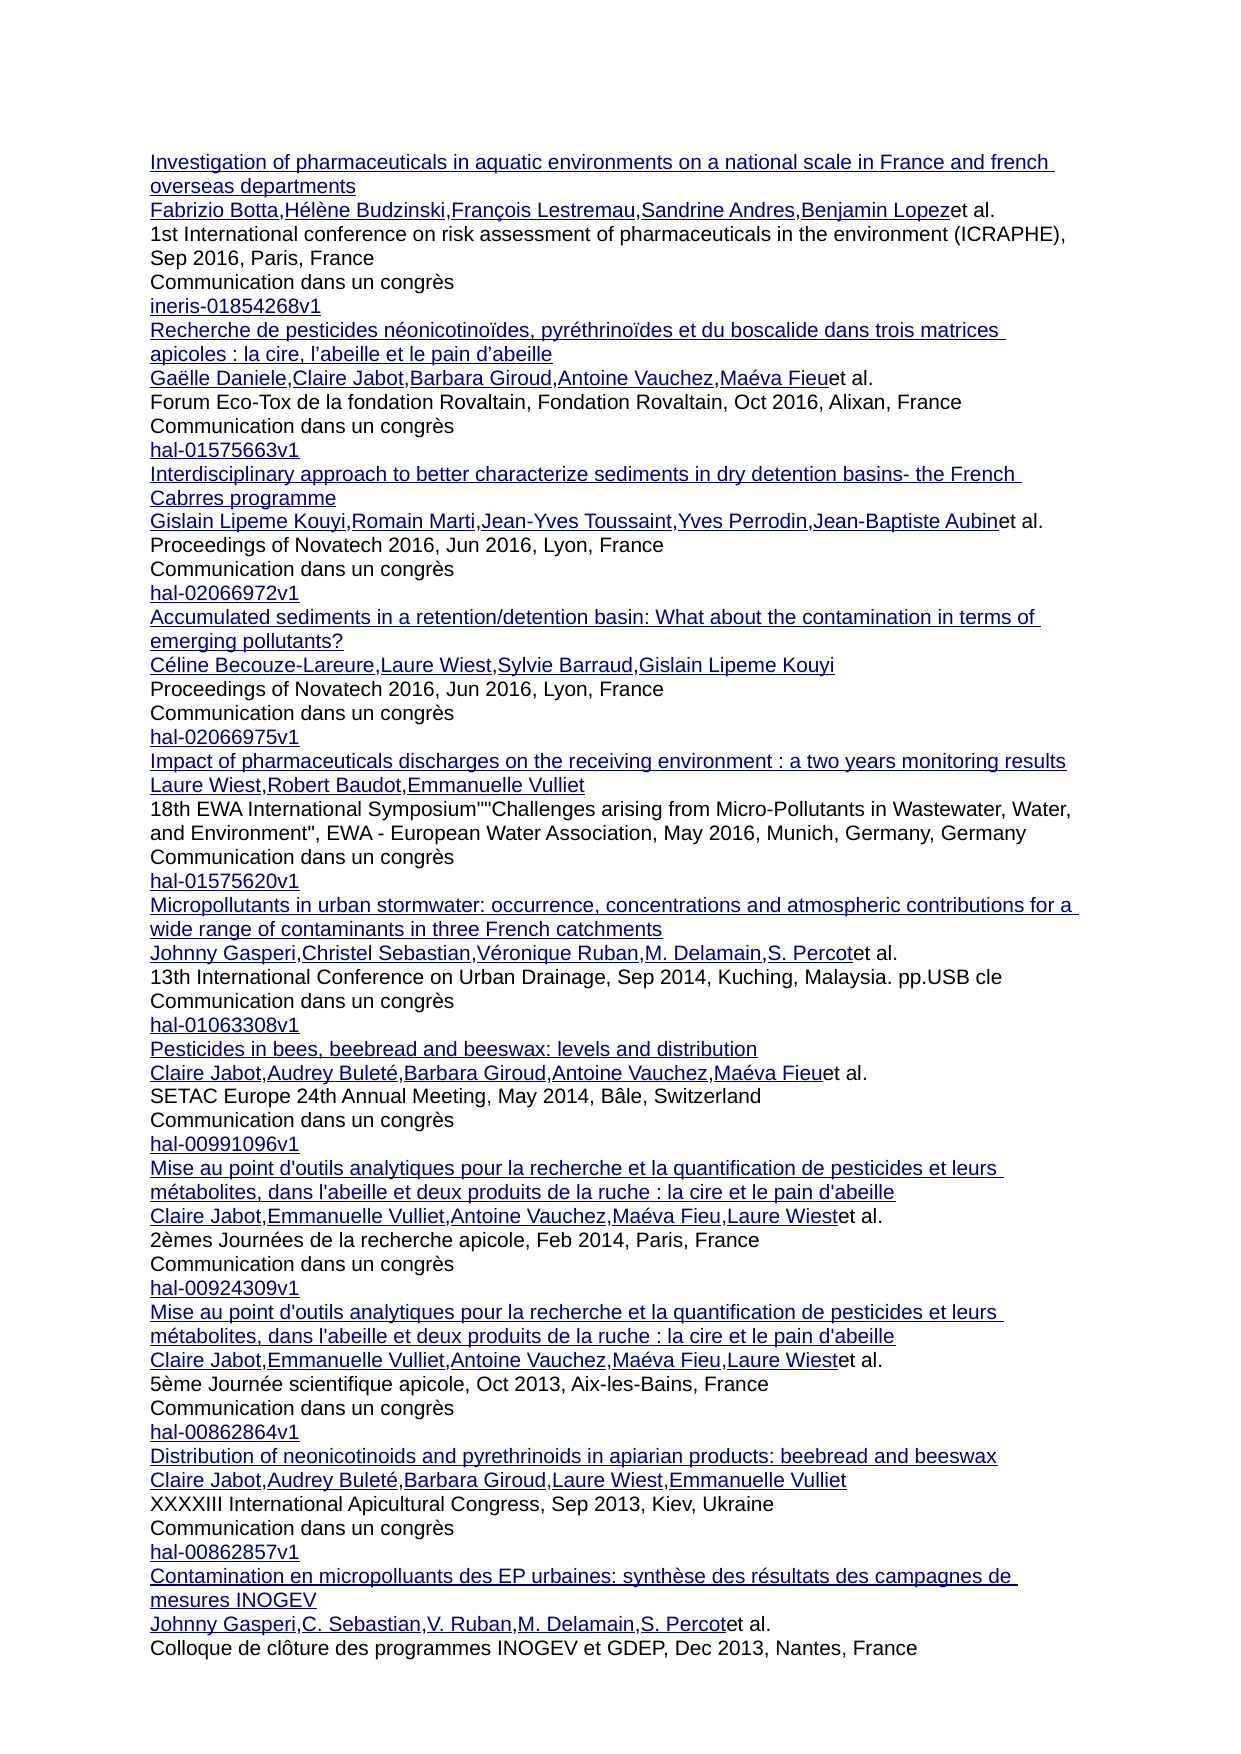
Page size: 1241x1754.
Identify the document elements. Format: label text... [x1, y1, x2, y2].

table_cell Recherche de pesticides néonicotinoïdes, pyréthrinoïdes et du boscalide dans trois matrices apicoles : la cire, l’abeille et le pain d’abeille Gaëlle Daniele,Claire Jabot,Barbara Giroud,Antoine Vauchez,Maéva Fieuet al. Forum Eco-Tox de la fondation Rovaltain, Fondation Rovaltain, Oct 2016, Alixan, France Communication dans un congrès hal-01575663v1 [150, 318, 1090, 461]
table_cell Mise au point d'outils analytiques pour la recherche et la quantification de pesticides et leurs métabolites, dans l'abeille et deux produits de la ruche : la cire et le pain d'abeille Claire Jabot,Emmanuelle Vulliet,Antoine Vauchez,Maéva Fieu,Laure Wiestet al. 5ème Journée scientifique apicole, Oct 2013, Aix-les-Bains, France Communication dans un congrès hal-00862864v1 [150, 1300, 1090, 1444]
table_cell Distribution of neonicotinoids and pyrethrinoids in apiarian products: beebread and beeswax Claire Jabot,Audrey Buleté,Barbara Giroud,Laure Wiest,Emmanuelle Vulliet XXXXIII International Apicultural Congress, Sep 2013, Kiev, Ukraine Communication dans un congrès hal-00862857v1 [150, 1444, 1090, 1563]
table_cell Impact of pharmaceuticals discharges on the receiving environment : a two years monitoring results Laure Wiest,Robert Baudot,Emmanuelle Vulliet 18th EWA International Symposium""Challenges arising from Micro-Pollutants in Wastewater, Water, and Environment", EWA - European Water Association, May 2016, Munich, Germany, Germany Communication dans un congrès hal-01575620v1 [150, 749, 1090, 893]
table_cell Investigation of pharmaceuticals in aquatic environments on a national scale in France and french overseas departments Fabrizio Botta,Hélène Budzinski,François Lestremau,Sandrine Andres,Benjamin Lopezet al. 1st International conference on risk assessment of pharmaceuticals in the environment (ICRAPHE), Sep 2016, Paris, France Communication dans un congrès ineris-01854268v1 [150, 150, 1090, 318]
table_cell Interdisciplinary approach to better characterize sediments in dry detention basins- the French Cabrres programme Gislain Lipeme Kouyi,Romain Marti,Jean-Yves Toussaint,Yves Perrodin,Jean-Baptiste Aubinet al. Proceedings of Novatech 2016, Jun 2016, Lyon, France Communication dans un congrès hal-02066972v1 [150, 461, 1090, 605]
table_cell Accumulated sediments in a retention/detention basin: What about the contamination in terms of emerging pollutants? Céline Becouze-Lareure,Laure Wiest,Sylvie Barraud,Gislain Lipeme Kouyi Proceedings of Novatech 2016, Jun 2016, Lyon, France Communication dans un congrès hal-02066975v1 [150, 605, 1090, 749]
table_cell Contamination en micropolluants des EP urbaines: synthèse des résultats des campagnes de mesures INOGEV Johnny Gasperi,C. Sebastian,V. Ruban,M. Delamain,S. Percotet al. Colloque de clôture des programmes INOGEV et GDEP, Dec 2013, Nantes, France [150, 1564, 1090, 1659]
table_cell Mise au point d'outils analytiques pour la recherche et la quantification de pesticides et leurs métabolites, dans l'abeille et deux produits de la ruche : la cire et le pain d'abeille Claire Jabot,Emmanuelle Vulliet,Antoine Vauchez,Maéva Fieu,Laure Wiestet al. 2èmes Journées de la recherche apicole, Feb 2014, Paris, France Communication dans un congrès hal-00924309v1 [150, 1156, 1090, 1300]
table_cell Micropollutants in urban stormwater: occurrence, concentrations and atmospheric contributions for a wide range of contaminants in three French catchments Johnny Gasperi,Christel Sebastian,Véronique Ruban,M. Delamain,S. Percotet al. 13th International Conference on Urban Drainage, Sep 2014, Kuching, Malaysia. pp.USB cle Communication dans un congrès hal-01063308v1 [150, 893, 1090, 1036]
table_cell Pesticides in bees, beebread and beeswax: levels and distribution Claire Jabot,Audrey Buleté,Barbara Giroud,Antoine Vauchez,Maéva Fieuet al. SETAC Europe 24th Annual Meeting, May 2014, Bâle, Switzerland Communication dans un congrès hal-00991096v1 [150, 1036, 1090, 1156]
